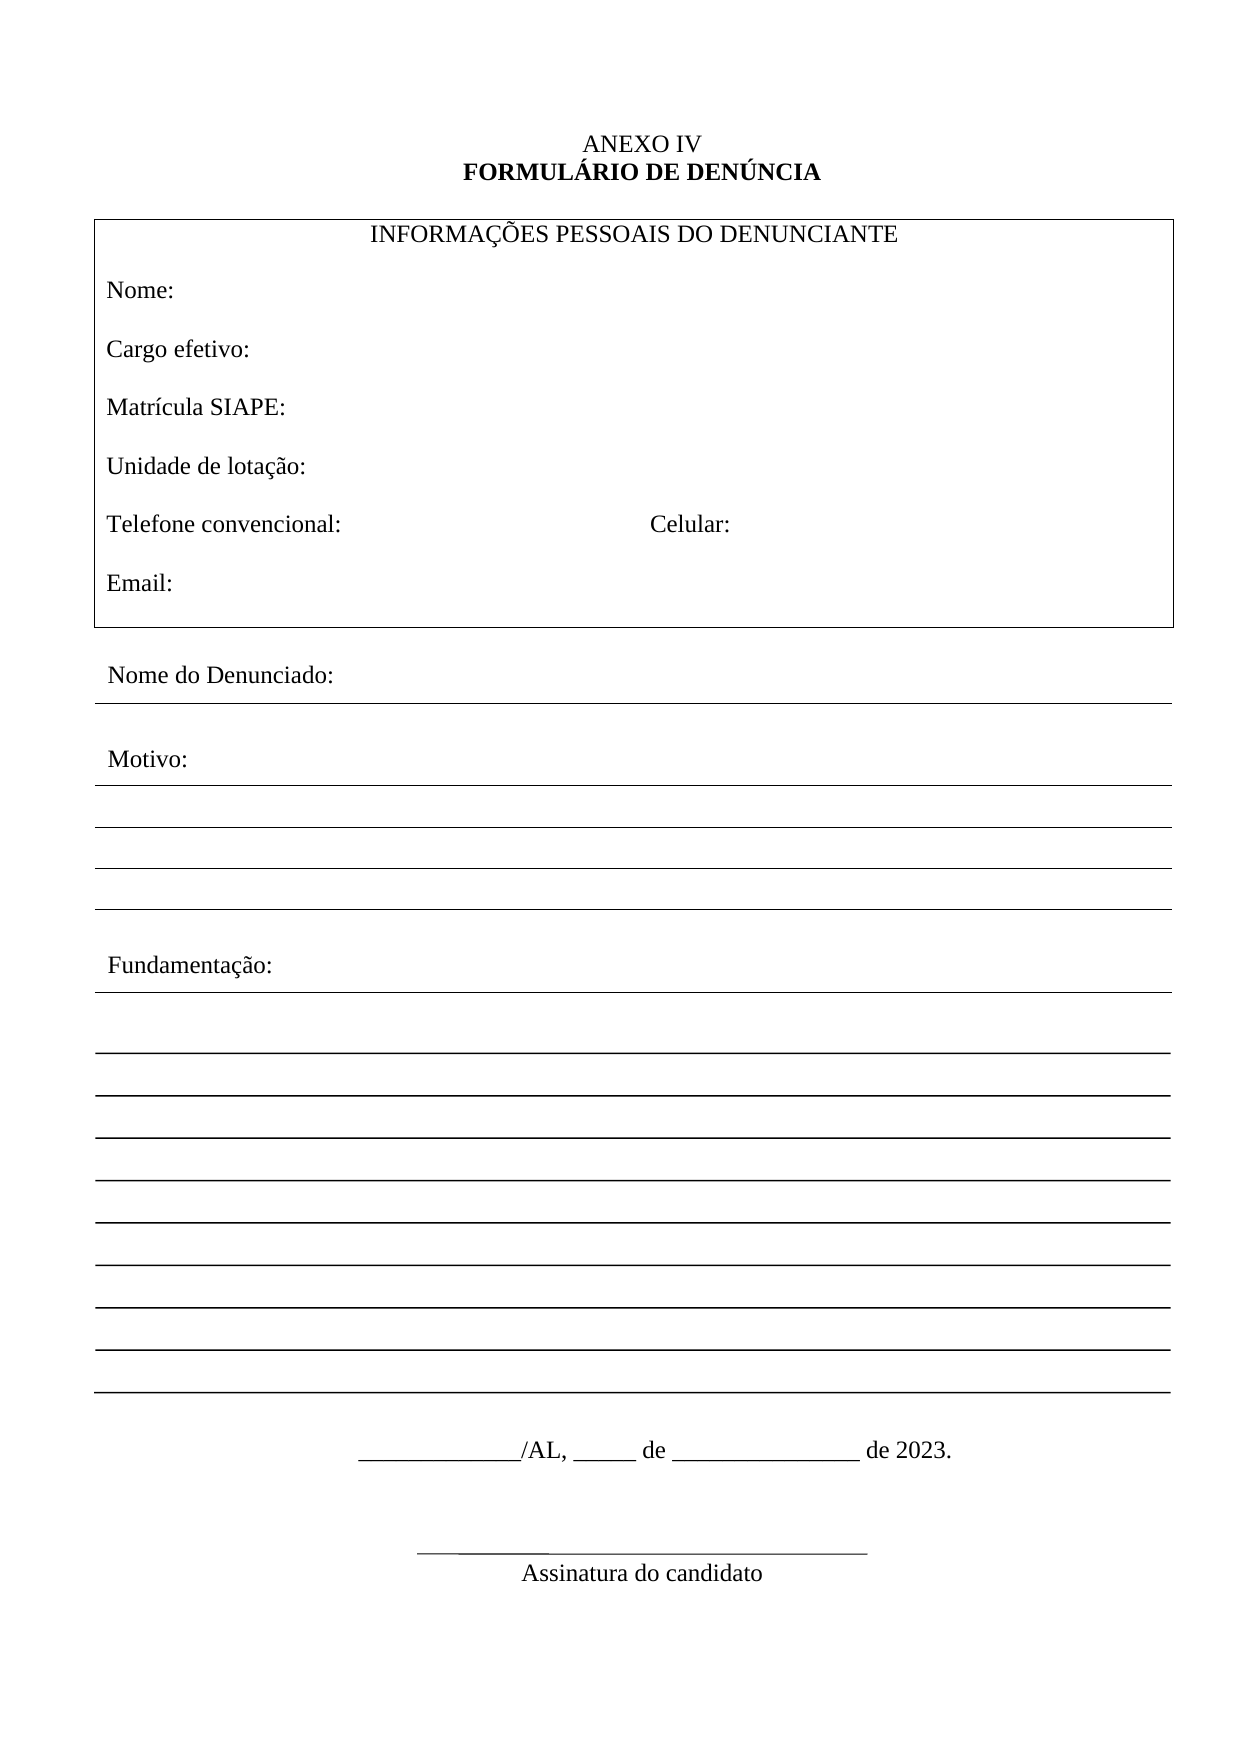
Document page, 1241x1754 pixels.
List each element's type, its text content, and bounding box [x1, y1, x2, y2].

table_cell Telefone convencional: [95, 496, 643, 554]
table_cell Email: [95, 554, 643, 627]
table_cell [643, 378, 1173, 437]
table_header INFORMAÇÕES PESSOAIS DO DENUNCIANTE [95, 220, 1173, 262]
table_header Nome do Denunciado: [95, 662, 1172, 702]
subtitle FORMULÁRIO DE DENÚNCIA [160, 157, 1124, 186]
table_cell Nome: [95, 262, 1173, 319]
table_cell [95, 828, 1172, 868]
subtitle _____________/AL, _____ de _______________ de 2023. [118, 1435, 1192, 1463]
table_cell Fundamentação: [95, 910, 1172, 992]
table_cell Matrícula SIAPE: [95, 378, 643, 437]
table_cell [95, 786, 1172, 827]
table_cell [643, 554, 1173, 627]
table_cell Celular: [643, 496, 1173, 554]
table_cell Cargo efetivo: [95, 320, 1173, 378]
table_cell Motivo: [95, 704, 1172, 785]
table_cell [643, 438, 1173, 496]
text Assinatura do candidato [160, 1560, 1124, 1586]
table_cell [95, 869, 1172, 909]
table_cell Unidade de lotação: [95, 438, 643, 496]
